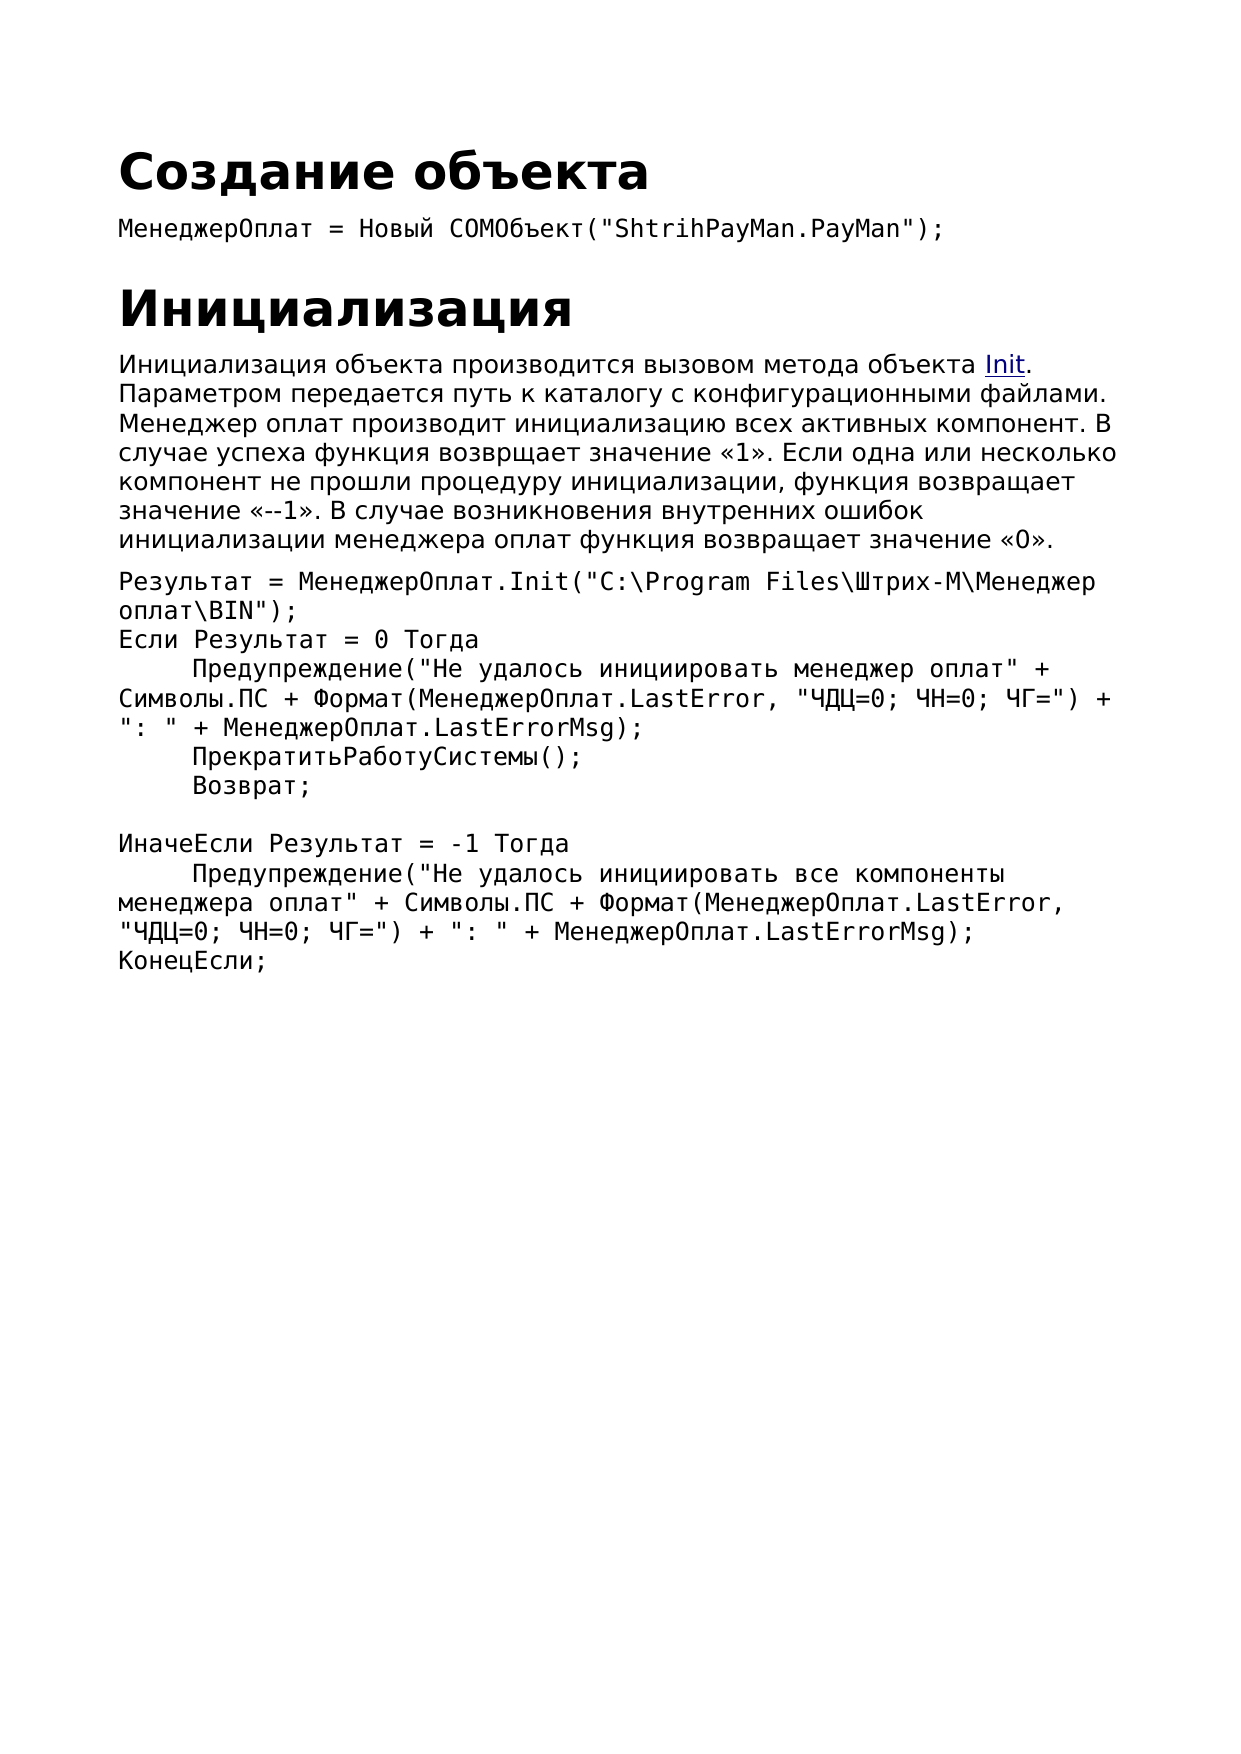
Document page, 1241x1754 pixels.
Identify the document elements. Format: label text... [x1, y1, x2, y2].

subtitle Инициализация [118, 280, 1122, 338]
subtitle Создание объекта [118, 143, 1122, 201]
text Результат = МенеджерОплат.Init("C:\Program Files\Штрих-М\Менеджер оплат\BIN"); Если Результат = 0 Тогда Предупреждение("Не удалось инициировать менеджер оплат" + Символы.ПС + Формат(МенеджерОплат.LastError, "ЧДЦ=0; ЧН=0; ЧГ=") + ": " + МенеджерОплат.LastErrorMsg); ПрекратитьРаботуСистемы(); Возврат; ИначеЕсли Результат = -1 Тогда Предупреждение("Не удалось инициировать все компоненты менеджера оплат" + Символы.ПС + Формат(МенеджерОплат.LastError, "ЧДЦ=0; ЧН=0; ЧГ=") + ": " + МенеджерОплат.LastErrorMsg); КонецЕсли; [118, 567, 1122, 976]
text МенеджерОплат = Новый COMОбъект("ShtrihPayMan.PayMan"); [118, 214, 1122, 243]
text Инициализация объекта производится вызовом метода объекта Init. Параметром передается путь к каталогу с конфигурационными файлами. Менеджер оплат производит инициализацию всех активных компонент. В случае успеха функция возврщает значение «1». Если одна или несколько компонент не прошли процедуру инициализации, функция возвращает значение «--1». В случае возникновения внутренних ошибок инициализации менеджера оплат функция возвращает значение «0». [118, 351, 1122, 555]
